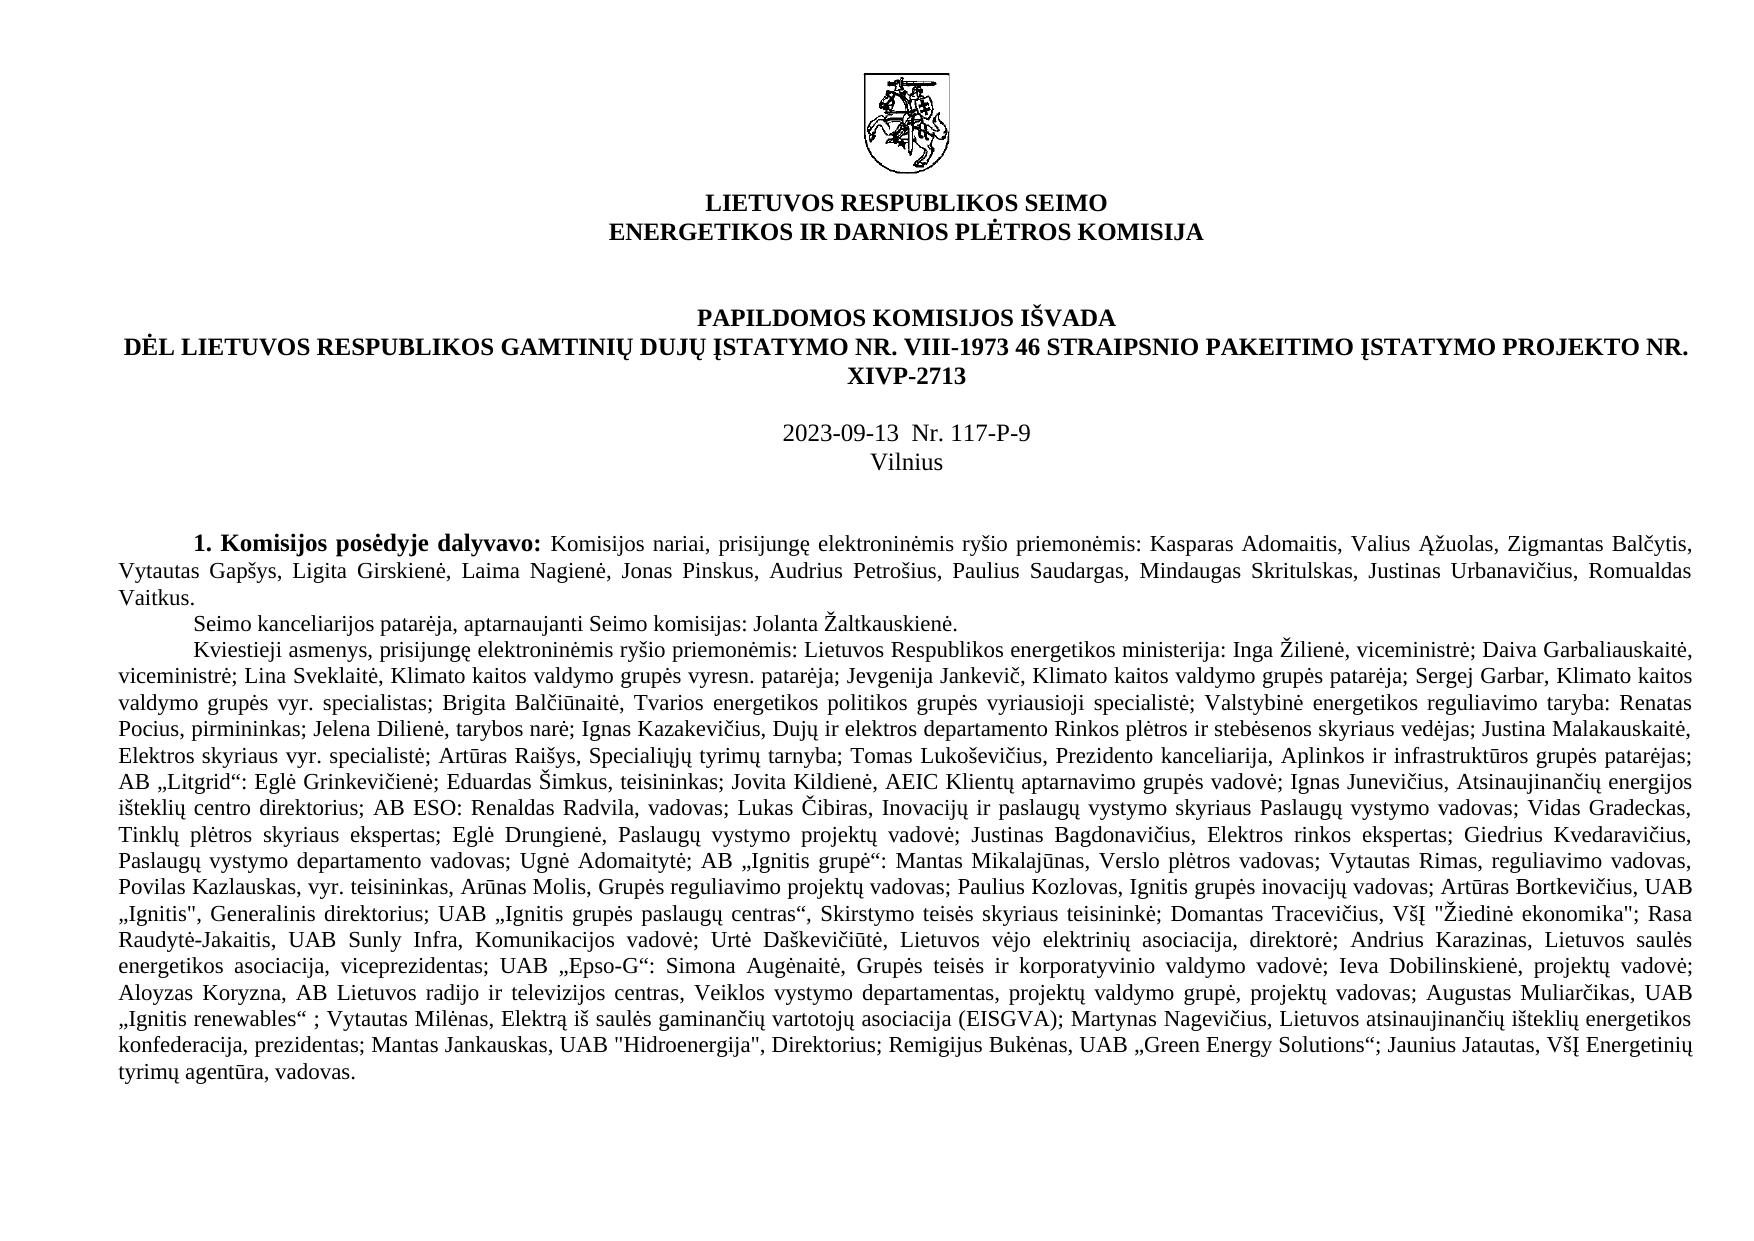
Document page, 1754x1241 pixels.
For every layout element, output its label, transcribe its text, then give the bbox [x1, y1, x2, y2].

text Seimo kanceliarijos patarėja, aptarnaujanti Seimo komisijas: Jolanta Žaltkauskienė. [118, 610, 1695, 636]
text Kviestieji asmenys, prisijungę elektroninėmis ryšio priemonėmis: Lietuvos Respublikos energetikos ministerija: Inga Žilienė, viceministrė; Daiva Garbaliauskaitė, viceministrė; Lina Sveklaitė, Klimato kaitos valdymo grupės vyresn. patarėja; Jevgenija Jankevič, Klimato kaitos valdymo grupės patarėja; Sergej Garbar, Klimato kaitos valdymo grupės vyr. specialistas; Brigita Balčiūnaitė, Tvarios energetikos politikos grupės vyriausioji specialistė; Valstybinė energetikos reguliavimo taryba: Renatas Pocius, pirmininkas; Jelena Dilienė, tarybos narė; Ignas Kazakevičius, Dujų ir elektros departamento Rinkos plėtros ir stebėsenos skyriaus vedėjas; Justina Malakauskaitė, Elektros skyriaus vyr. specialistė; Artūras Raišys, Specialiųjų tyrimų tarnyba; Tomas Lukoševičius, Prezidento kanceliarija, Aplinkos ir infrastruktūros grupės patarėjas; AB „Litgrid“: Eglė Grinkevičienė; Eduardas Šimkus, teisininkas; Jovita Kildienė, AEIC Klientų aptarnavimo grupės vadovė; Ignas Junevičius, Atsinaujinančių energijos išteklių centro direktorius; AB ESO: Renaldas Radvila, vadovas; Lukas Čibiras, Inovacijų ir paslaugų vystymo skyriaus Paslaugų vystymo vadovas; Vidas Gradeckas, Tinklų plėtros skyriaus ekspertas; Eglė Drungienė, Paslaugų vystymo projektų vadovė; Justinas Bagdonavičius, Elektros rinkos ekspertas; Giedrius Kvedaravičius, Paslaugų vystymo departamento vadovas; Ugnė Adomaitytė; AB „Ignitis grupė“: Mantas Mikalajūnas, Verslo plėtros vadovas; Vytautas Rimas, reguliavimo vadovas, Povilas Kazlauskas, vyr. teisininkas, Arūnas Molis, Grupės reguliavimo projektų vadovas; Paulius Kozlovas, Ignitis grupės inovacijų vadovas; Artūras Bortkevičius, UAB „Ignitis", Generalinis direktorius; UAB „Ignitis grupės paslaugų centras“, Skirstymo teisės skyriaus teisininkė; Domantas Tracevičius, VšĮ "Žiedinė ekonomika"; Rasa Raudytė-Jakaitis, UAB Sunly Infra, Komunikacijos vadovė; Urtė Daškevičiūtė, Lietuvos vėjo elektrinių asociacija, direktorė; Andrius Karazinas, Lietuvos saulės energetikos asociacija, viceprezidentas; UAB „Epso-G“: Simona Augėnaitė, Grupės teisės ir korporatyvinio valdymo vadovė; Ieva Dobilinskienė, projektų vadovė; Aloyzas Koryzna, AB Lietuvos radijo ir televizijos centras, Veiklos vystymo departamentas, projektų valdymo grupė, projektų vadovas; Augustas Muliarčikas, UAB „Ignitis renewables“ ; Vytautas Milėnas, Elektrą iš saulės gaminančių vartotojų asociacija (EISGVA); Martynas Nagevičius, Lietuvos atsinaujinančių išteklių energetikos konfederacija, prezidentas; Mantas Jankauskas, UAB "Hidroenergija", Direktorius; Remigijus Bukėnas, UAB „Green Energy Solutions“; Jaunius Jatautas, VšĮ Energetinių tyrimų agentūra, vadovas. [118, 636, 1695, 1084]
text 2023-09-13 Nr. 117-P-9 [118, 418, 1695, 447]
text 1. Komisijos posėdyje dalyvavo: Komisijos nariai, prisijungę elektroninėmis ryšio priemonėmis: Kasparas Adomaitis, Valius Ąžuolas, Zigmantas Balčytis, Vytautas Gapšys, Ligita Girskienė, Laima Nagienė, Jonas Pinskus, Audrius Petrošius, Paulius Saudargas, Mindaugas Skritulskas, Justinas Urbanavičius, Romualdas Vaitkus. [118, 528, 1695, 610]
text Energetikos IR Darnios plėtros komisija [118, 217, 1695, 246]
subtitle DĖL LIETUVOS RESPUBLIKOS GAMTINIŲ DUJŲ ĮSTATYMO NR. VIII-1973 46 STRAIPSNIO PAKEITIMO ĮSTATYMO PROJEKTO NR. XIVP-2713 [118, 332, 1695, 389]
text Vilnius [118, 447, 1695, 476]
subtitle PAPILDOMOS KOMISIJOS IŠVADA [118, 303, 1695, 332]
text LIETUVOS RESPUBLIKOS SEIMO [118, 188, 1695, 217]
